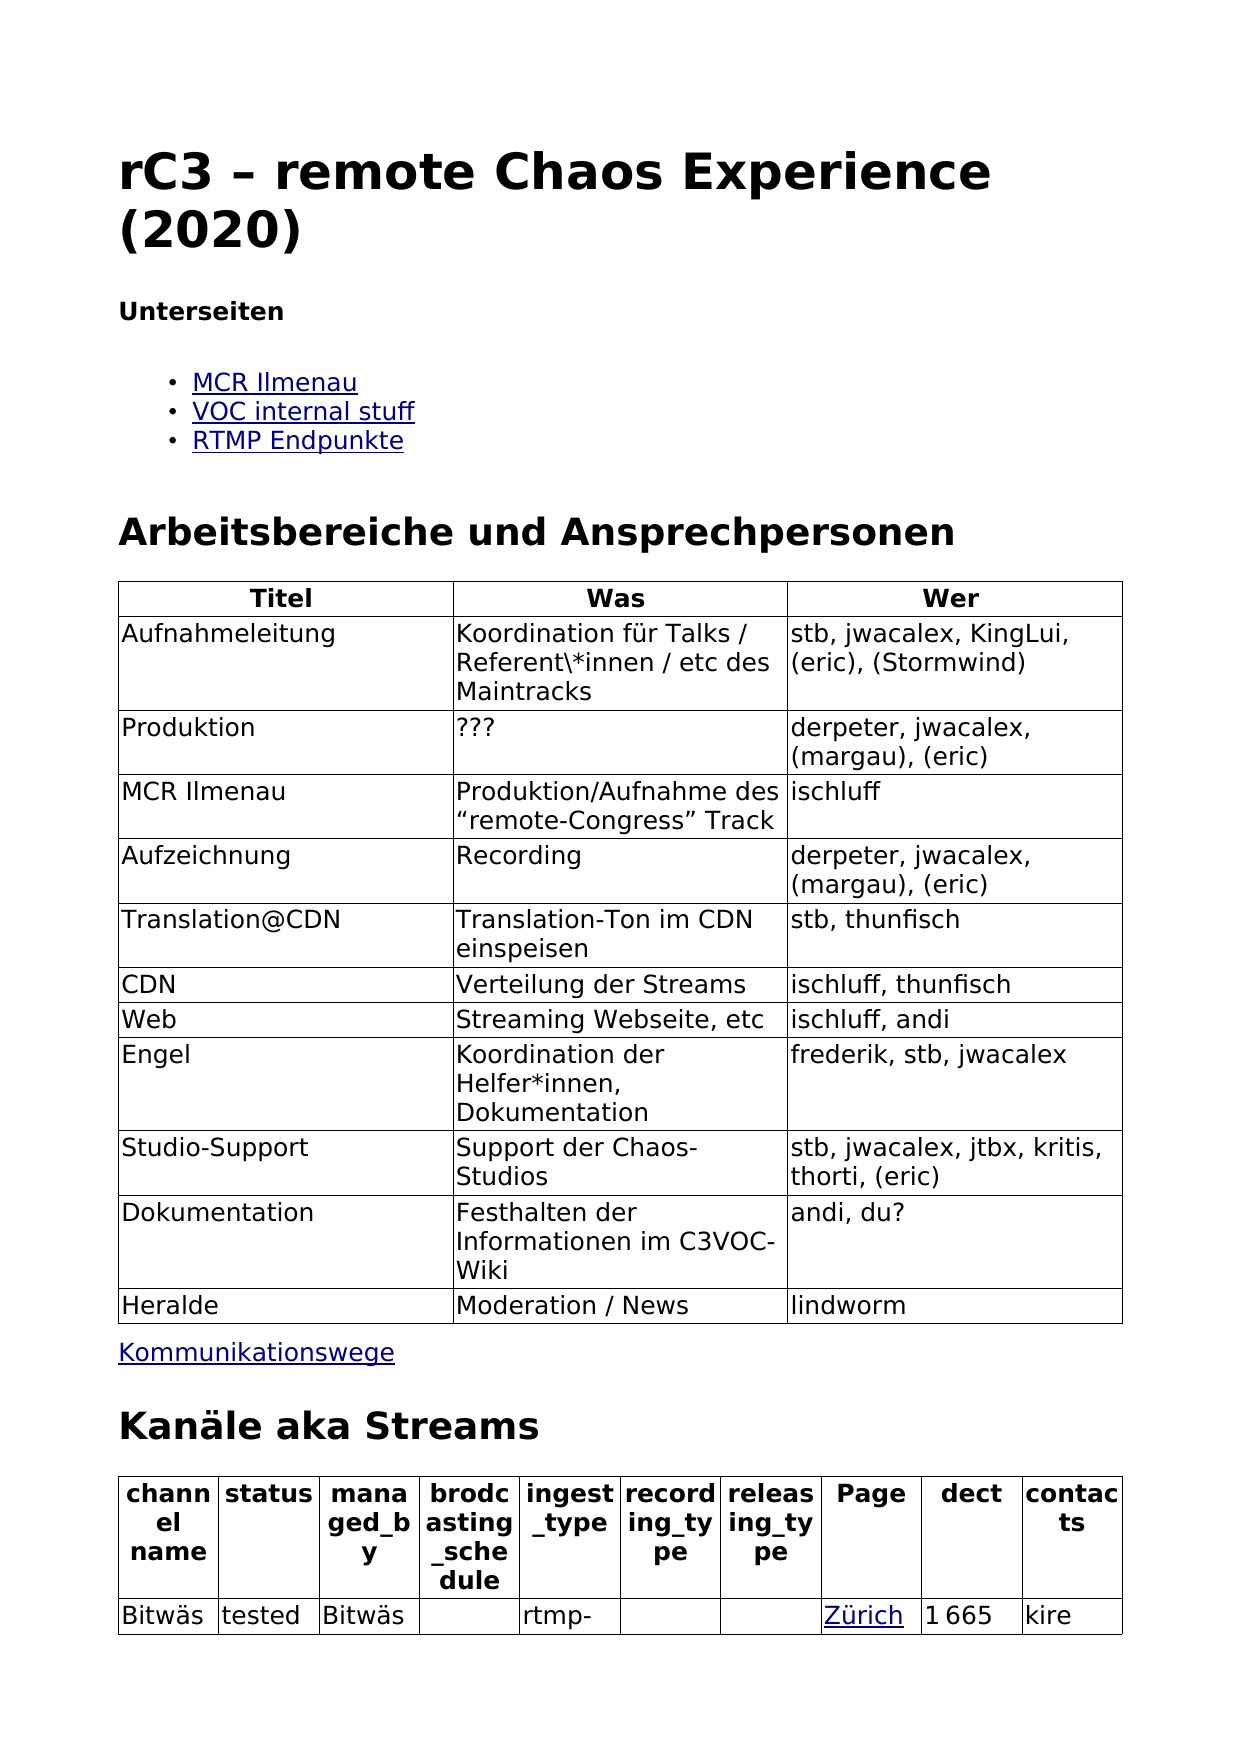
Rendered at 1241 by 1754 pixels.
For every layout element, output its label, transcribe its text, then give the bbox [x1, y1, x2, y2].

table_cell Engel [119, 1038, 453, 1130]
table_cell Koordination für Talks / Referent\*innen / etc des Maintracks [454, 617, 787, 710]
table_cell Bitwäs [320, 1599, 419, 1633]
table_header Page [822, 1477, 921, 1598]
table_header recording_type [621, 1477, 720, 1598]
table_cell [420, 1599, 519, 1633]
list MCR Ilmenau [177, 368, 1122, 397]
table_cell ischluff, thunfisch [788, 968, 1122, 1002]
table_cell Dokumentation [119, 1196, 453, 1288]
table_cell Streaming Webseite, etc [454, 1003, 787, 1037]
table_cell CDN [119, 968, 453, 1002]
table_cell tested [219, 1599, 319, 1633]
subtitle Kanäle aka Streams [118, 1405, 1122, 1448]
table_header brodcasting_schedule [420, 1477, 519, 1598]
table_cell derpeter, jwacalex, (margau), (eric) [788, 839, 1122, 902]
table_cell Verteilung der Streams [454, 968, 787, 1002]
table_cell 1 665 [922, 1599, 1022, 1633]
table_cell frederik, stb, jwacalex [788, 1038, 1122, 1130]
table_cell ischluff [788, 775, 1122, 838]
table_cell rtmp- [520, 1599, 620, 1633]
table_header dect [922, 1477, 1022, 1598]
table_cell Heralde [119, 1289, 453, 1323]
table_cell lindworm [788, 1289, 1122, 1323]
table_cell ??? [454, 711, 787, 774]
table_cell derpeter, jwacalex, (margau), (eric) [788, 711, 1122, 774]
table_cell Aufnahmeleitung [119, 617, 453, 710]
table_cell MCR Ilmenau [119, 775, 453, 838]
table_cell stb, jwacalex, KingLui, (eric), (Stormwind) [788, 617, 1122, 710]
table_header channel name [119, 1477, 218, 1598]
table_cell Translation-Ton im CDN einspeisen [454, 904, 787, 967]
table_cell Festhalten der Informationen im C3VOC-Wiki [454, 1196, 787, 1288]
table_header ingest_type [520, 1477, 620, 1598]
table_header Was [454, 582, 787, 616]
table_cell Moderation / News [454, 1289, 787, 1323]
table_cell Recording [454, 839, 787, 902]
table_cell andi, du? [788, 1196, 1122, 1288]
table_header releasing_type [721, 1477, 821, 1598]
table_cell Studio-Support [119, 1131, 453, 1195]
list RTMP Endpunkte [177, 427, 1122, 456]
table_cell Produktion [119, 711, 453, 774]
table_cell [621, 1599, 720, 1633]
table_cell stb, jwacalex, jtbx, kritis, thorti, (eric) [788, 1131, 1122, 1195]
table_header Titel [119, 582, 453, 616]
table_cell stb, thunfisch [788, 904, 1122, 967]
table_header managed_by [320, 1477, 419, 1598]
table_cell Produktion/Aufnahme des “remote-Congress” Track [454, 775, 787, 838]
table_cell ischluff, andi [788, 1003, 1122, 1037]
table_header status [219, 1477, 319, 1598]
list VOC internal stuff [177, 397, 1122, 427]
table_cell kire [1023, 1599, 1122, 1633]
table_cell Aufzeichnung [119, 839, 453, 902]
table_cell Koordination der Helfer*innen, Dokumentation [454, 1038, 787, 1130]
table_header Wer [788, 582, 1122, 616]
subtitle Unterseiten [118, 297, 1122, 326]
table_header contacts [1023, 1477, 1122, 1598]
text Kommunikationswege [118, 1338, 1122, 1367]
table_cell Web [119, 1003, 453, 1037]
subtitle rC3 – remote Chaos Experience (2020) [118, 143, 1122, 259]
table_cell Translation@CDN [119, 904, 453, 967]
table_cell [721, 1599, 821, 1633]
table_cell Support der Chaos-Studios [454, 1131, 787, 1195]
table_cell Zürich [822, 1599, 921, 1633]
subtitle Arbeitsbereiche und Ansprechpersonen [118, 510, 1122, 554]
table_cell Bitwäs [119, 1599, 218, 1633]
